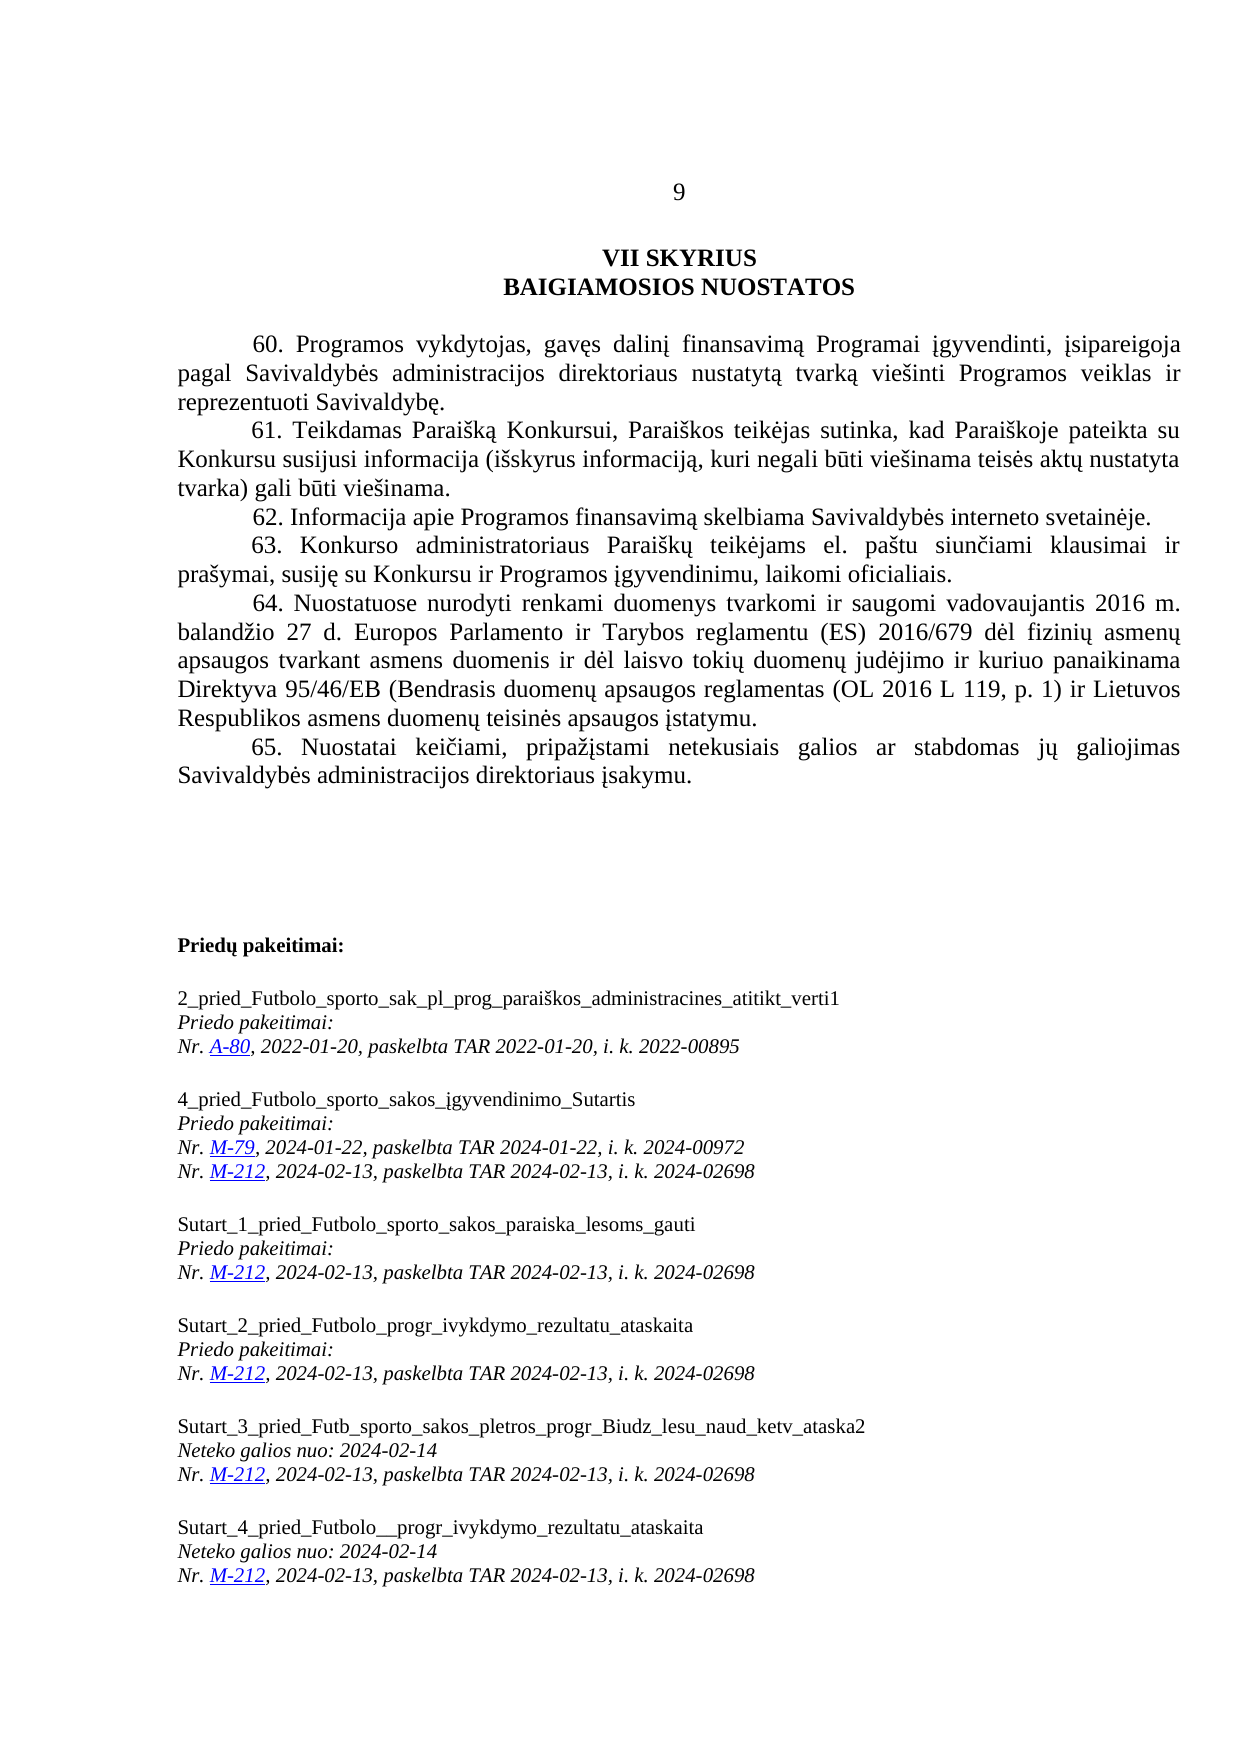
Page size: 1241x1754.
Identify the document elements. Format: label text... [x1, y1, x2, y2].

text 63. Konkurso administratoriaus Paraiškų teikėjams el. paštu siunčiami klausimai ir prašymai, susiję su Konkursu ir Programos įgyvendinimu, laikomi oficialiais. [177, 531, 1181, 588]
text 60. Programos vykdytojas, gavęs dalinį finansavimą Programai įgyvendinti, įsipareigoja pagal Savivaldybės administracijos direktoriaus nustatytą tvarką viešinti Programos veiklas ir reprezentuoti Savivaldybę. [177, 329, 1181, 416]
text Sutart_4_pried_Futbolo__progr_ivykdymo_rezultatu_ataskaita [177, 1514, 1181, 1539]
text Sutart_3_pried_Futb_sporto_sakos_pletros_progr_Biudz_lesu_naud_ketv_ataska2 [177, 1414, 1181, 1438]
text Priedo pakeitimai: [177, 1337, 1181, 1361]
text Priedo pakeitimai: [177, 1111, 1181, 1135]
text Nr. M-212, 2024-02-13, paskelbta TAR 2024-02-13, i. k. 2024-02698 [177, 1159, 1181, 1183]
text Neteko galios nuo: 2024-02-14 [177, 1539, 1181, 1563]
text 61. Teikdamas Paraišką Konkursui, Paraiškos teikėjas sutinka, kad Paraiškoje pateikta su Konkursu susijusi informacija (išskyrus informaciją, kuri negali būti viešinama teisės aktų nustatyta tvarka) gali būti viešinama. [177, 416, 1181, 502]
text 2_pried_Futbolo_sporto_sak_pl_prog_paraiškos_administracines_atitikt_verti1 [177, 986, 1181, 1010]
text Nr. M-212, 2024-02-13, paskelbta TAR 2024-02-13, i. k. 2024-02698 [177, 1260, 1181, 1284]
text Nr. M-212, 2024-02-13, paskelbta TAR 2024-02-13, i. k. 2024-02698 [177, 1462, 1181, 1486]
text 4_pried_Futbolo_sporto_sakos_įgyvendinimo_Sutartis [177, 1087, 1181, 1111]
text Nr. M-212, 2024-02-13, paskelbta TAR 2024-02-13, i. k. 2024-02698 [177, 1563, 1181, 1587]
text Nr. M-79, 2024-01-22, paskelbta TAR 2024-01-22, i. k. 2024-00972 [177, 1135, 1181, 1159]
text Sutart_1_pried_Futbolo_sporto_sakos_paraiska_lesoms_gauti [177, 1212, 1181, 1236]
text 65. Nuostatai keičiami, pripažįstami netekusiais galios ar stabdomas jų galiojimas Savivaldybės administracijos direktoriaus įsakymu. [177, 732, 1181, 789]
text Priedų pakeitimai: [177, 933, 1181, 957]
text 64. Nuostatuose nurodyti renkami duomenys tvarkomi ir saugomi vadovaujantis 2016 m. balandžio 27 d. Europos Parlamento ir Tarybos reglamentu (ES) 2016/679 dėl fizinių asmenų apsaugos tvarkant asmens duomenis ir dėl laisvo tokių duomenų judėjimo ir kuriuo panaikinama Direktyva 95/46/EB (Bendrasis duomenų apsaugos reglamentas (OL 2016 L 119, p. 1) ir Lietuvos Respublikos asmens duomenų teisinės apsaugos įstatymu. [177, 588, 1181, 732]
text BAIGIAMOSIOS NUOSTATOS [177, 272, 1181, 301]
text Priedo pakeitimai: [177, 1010, 1181, 1034]
text 62. Informacija apie Programos finansavimą skelbiama Savivaldybės interneto svetainėje. [177, 502, 1181, 531]
text Nr. A-80, 2022-01-20, paskelbta TAR 2022-01-20, i. k. 2022-00895 [177, 1034, 1181, 1058]
text Neteko galios nuo: 2024-02-14 [177, 1438, 1181, 1462]
text Sutart_2_pried_Futbolo_progr_ivykdymo_rezultatu_ataskaita [177, 1313, 1181, 1337]
text VII SKYRIUS [177, 243, 1181, 272]
text Nr. M-212, 2024-02-13, paskelbta TAR 2024-02-13, i. k. 2024-02698 [177, 1361, 1181, 1385]
text Priedo pakeitimai: [177, 1236, 1181, 1260]
